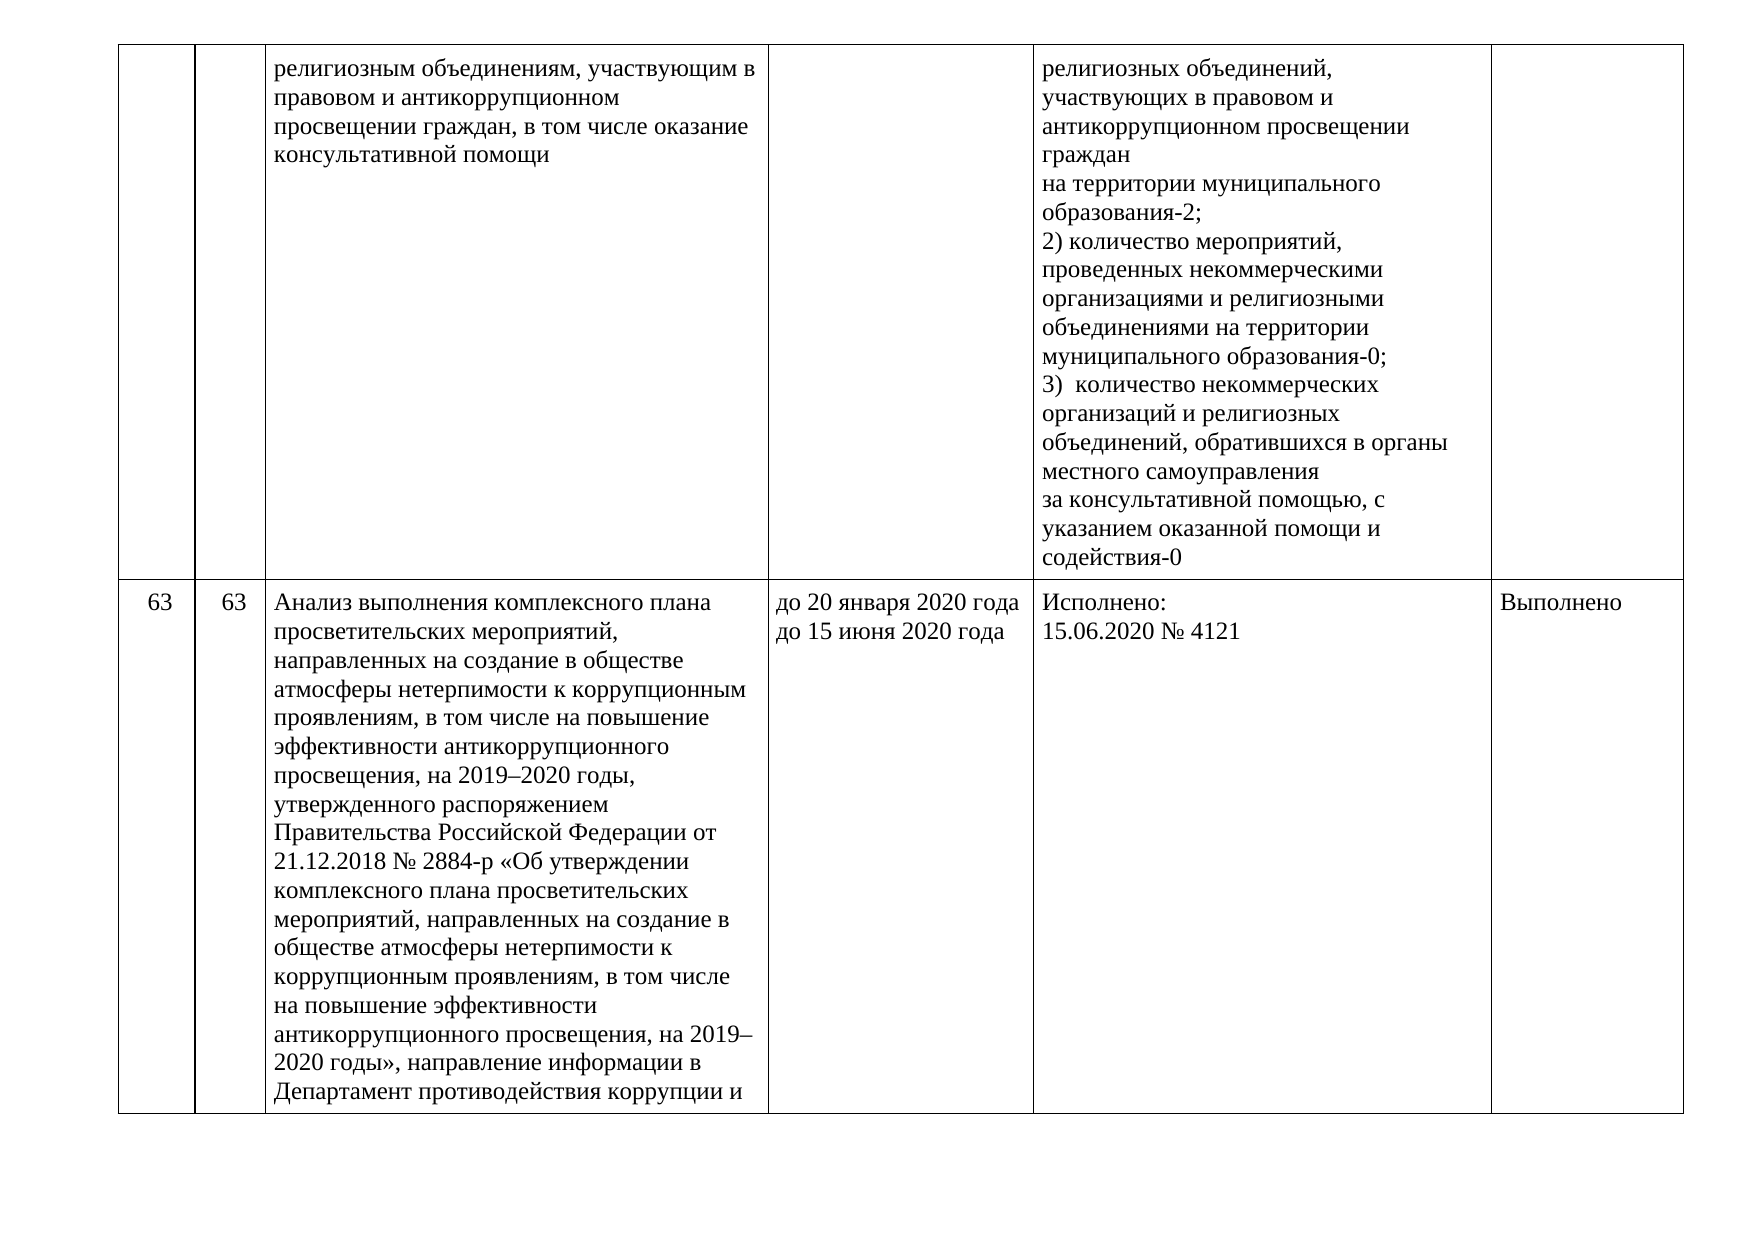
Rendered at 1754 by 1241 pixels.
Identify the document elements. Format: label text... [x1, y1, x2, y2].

table_cell религиозных объединений, участвующих в правовом и антикоррупционном просвещении граждан на территории муниципального образования-2; 2) количество мероприятий, проведенных некоммерческими организациями и религиозными объединениями на территории муниципального образования-0; 3) количество некоммерческих организаций и религиозных объединений, обратившихся в органы местного самоуправления за консультативной помощью, с указанием оказанной помощи и содействия-0 [1034, 45, 1491, 578]
table_cell [1684, 579, 1754, 1113]
table_cell религиозным объединениям, участвующим в правовом и антикоррупционном просвещении граждан, в том числе оказание консультативной помощи [266, 45, 768, 578]
table_cell [1492, 45, 1683, 578]
table_cell [196, 45, 265, 578]
table_cell [1684, 44, 1754, 578]
table_cell 63 [196, 580, 265, 1113]
table_cell Выполнено [1492, 580, 1683, 1113]
table_cell Анализ выполнения комплексного плана просветительских мероприятий, направленных на создание в обществе атмосферы нетерпимости к коррупционным проявлениям, в том числе на повышение эффективности антикоррупционного просвещения, на 2019–2020 годы, утвержденного распоряжением Правительства Российской Федерации от 21.12.2018 № 2884-р «Об утверждении комплексного плана просветительских мероприятий, направленных на создание в обществе атмосферы нетерпимости к коррупционным проявлениям, в том числе на повышение эффективности антикоррупционного просвещения, на 2019–2020 годы», направление информации в Департамент противодействия коррупции и [266, 580, 768, 1113]
table_cell 63 [119, 580, 194, 1113]
table_cell [119, 45, 194, 578]
table_cell до 20 января 2020 года до 15 июня 2020 года [769, 580, 1033, 1113]
table_cell Исполнено: 15.06.2020 № 4121 [1034, 580, 1491, 1113]
table_cell [769, 45, 1033, 578]
